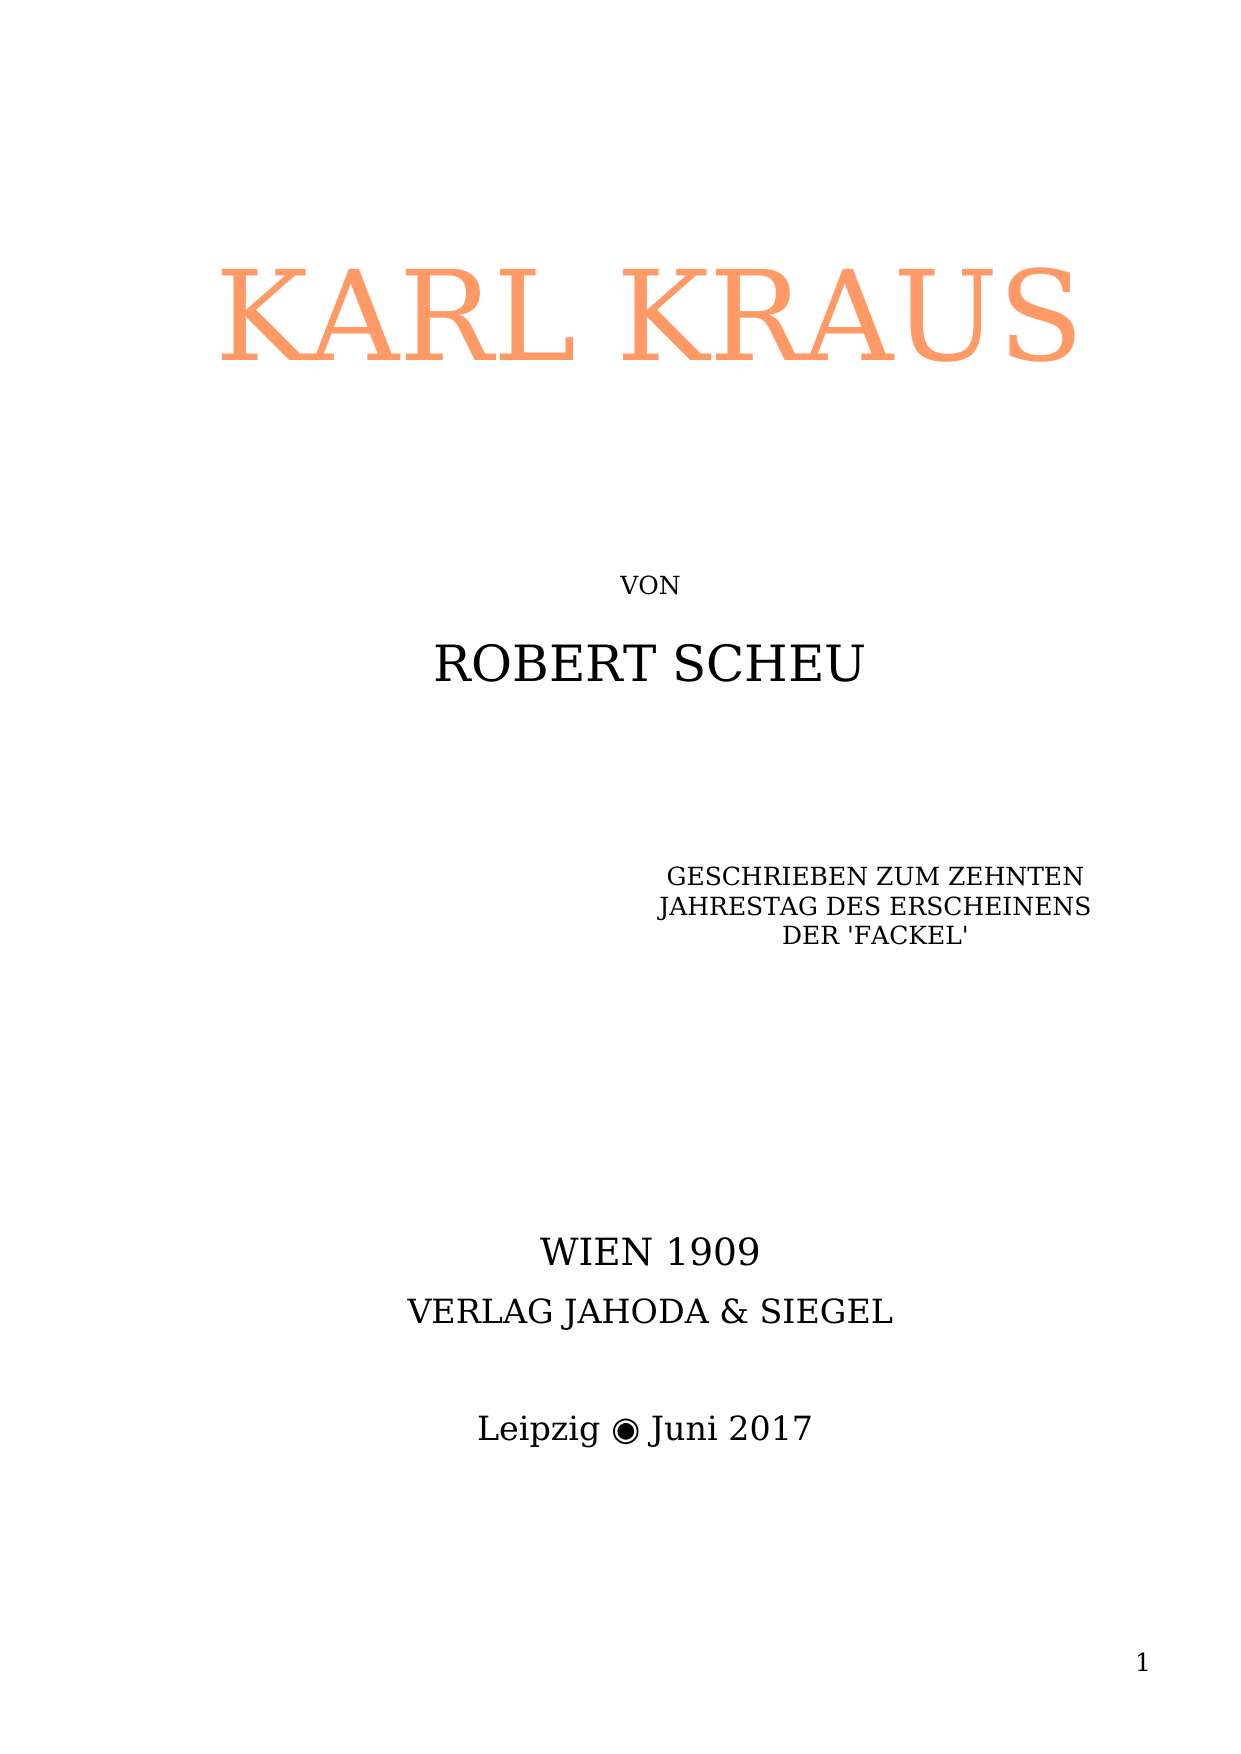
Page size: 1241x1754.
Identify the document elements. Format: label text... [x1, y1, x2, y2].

text GESCHRIEBEN ZUM ZEHNTEN [150, 862, 1151, 892]
text KARL KRAUS [150, 244, 1151, 390]
text VERLAG JAHODA & SIEGEL [150, 1274, 1151, 1331]
text JAHRESTAG DES ERSCHEINENS [150, 892, 1151, 921]
text WIEN 1909 [150, 1212, 1151, 1274]
text Leipzig ◉ Juni 2017 [150, 1389, 1151, 1448]
text ROBERT SCHEU [150, 629, 1151, 693]
text DER 'FACKEL' [150, 921, 1151, 950]
text VON [150, 571, 1151, 600]
